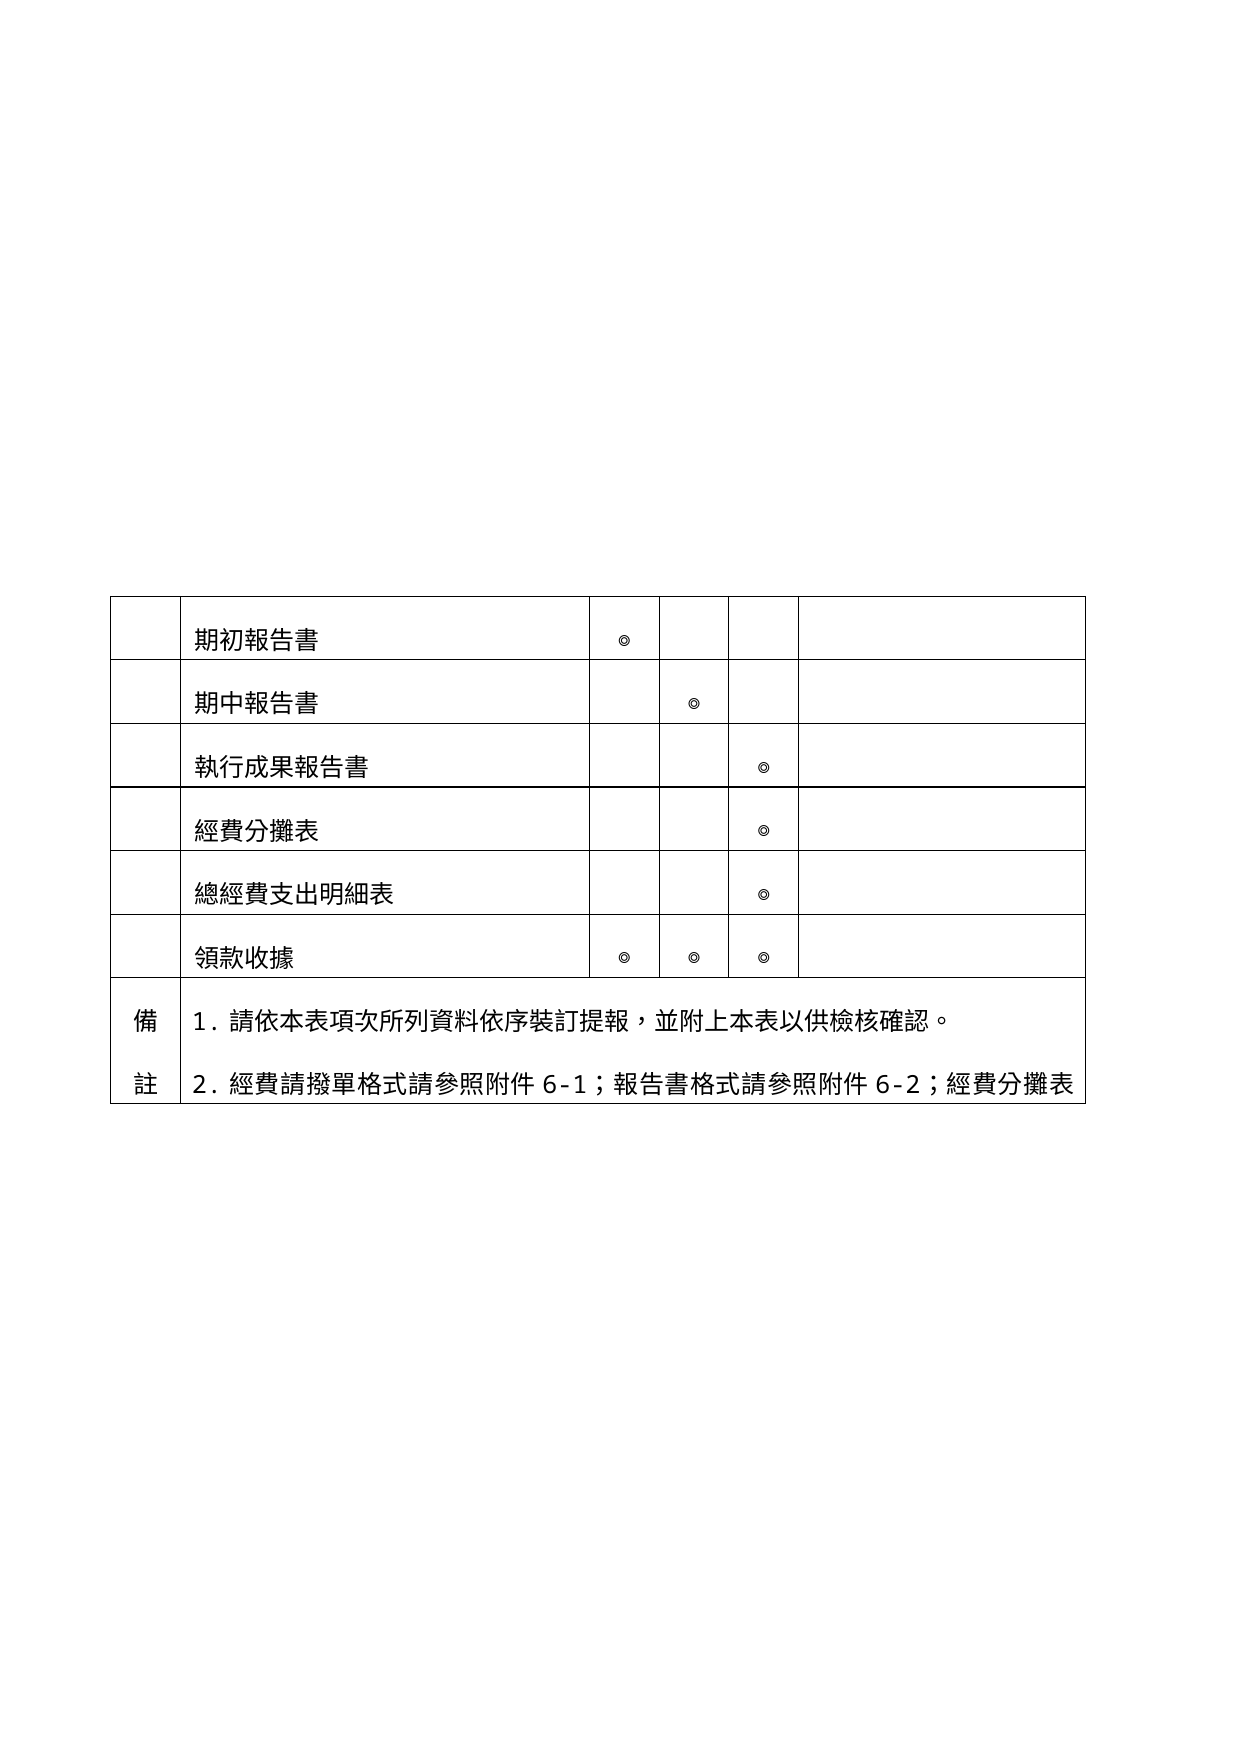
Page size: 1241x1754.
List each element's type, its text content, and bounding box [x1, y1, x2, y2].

table_cell [799, 915, 1085, 977]
table_cell [660, 597, 728, 659]
table_cell [111, 597, 180, 659]
table_cell [729, 660, 798, 723]
table_cell ◎ [729, 915, 798, 977]
table_cell ◎ [590, 915, 659, 977]
table_cell [111, 915, 180, 977]
table_cell 經費分攤表 [181, 788, 589, 850]
table_cell 期初報告書 [181, 597, 589, 659]
table_cell ◎ [660, 915, 728, 977]
table_cell [111, 724, 180, 786]
table_cell ◎ [729, 724, 798, 786]
table_cell [111, 660, 180, 723]
table_cell [799, 597, 1085, 659]
table_cell [111, 851, 180, 913]
table_cell [590, 660, 659, 723]
table_cell [590, 851, 659, 913]
table_cell [590, 788, 659, 850]
table_cell [660, 851, 728, 913]
table_cell ◎ [729, 851, 798, 913]
table_cell [729, 597, 798, 659]
table_cell 備註 [111, 978, 180, 1103]
table_cell [799, 851, 1085, 913]
table_cell [799, 660, 1085, 723]
table_cell 領款收據 [181, 915, 589, 977]
table_cell 請依本表項次所列資料依序裝訂提報，並附上本表以供檢核確認。 經費請撥單格式請參照附件6-1；報告書格式請參照附件6-2；經費分攤表 [181, 978, 1085, 1103]
table_cell [660, 724, 728, 786]
table_cell [590, 724, 659, 786]
table_cell [799, 788, 1085, 850]
table_cell ◎ [660, 660, 728, 723]
table_cell 期中報告書 [181, 660, 589, 723]
table_cell 總經費支出明細表 [181, 851, 589, 913]
table_cell ◎ [590, 597, 659, 659]
table_cell 執行成果報告書 [181, 724, 589, 786]
table_cell [660, 788, 728, 850]
table_cell ◎ [729, 788, 798, 850]
table_cell [111, 788, 180, 850]
table_cell [799, 724, 1085, 786]
